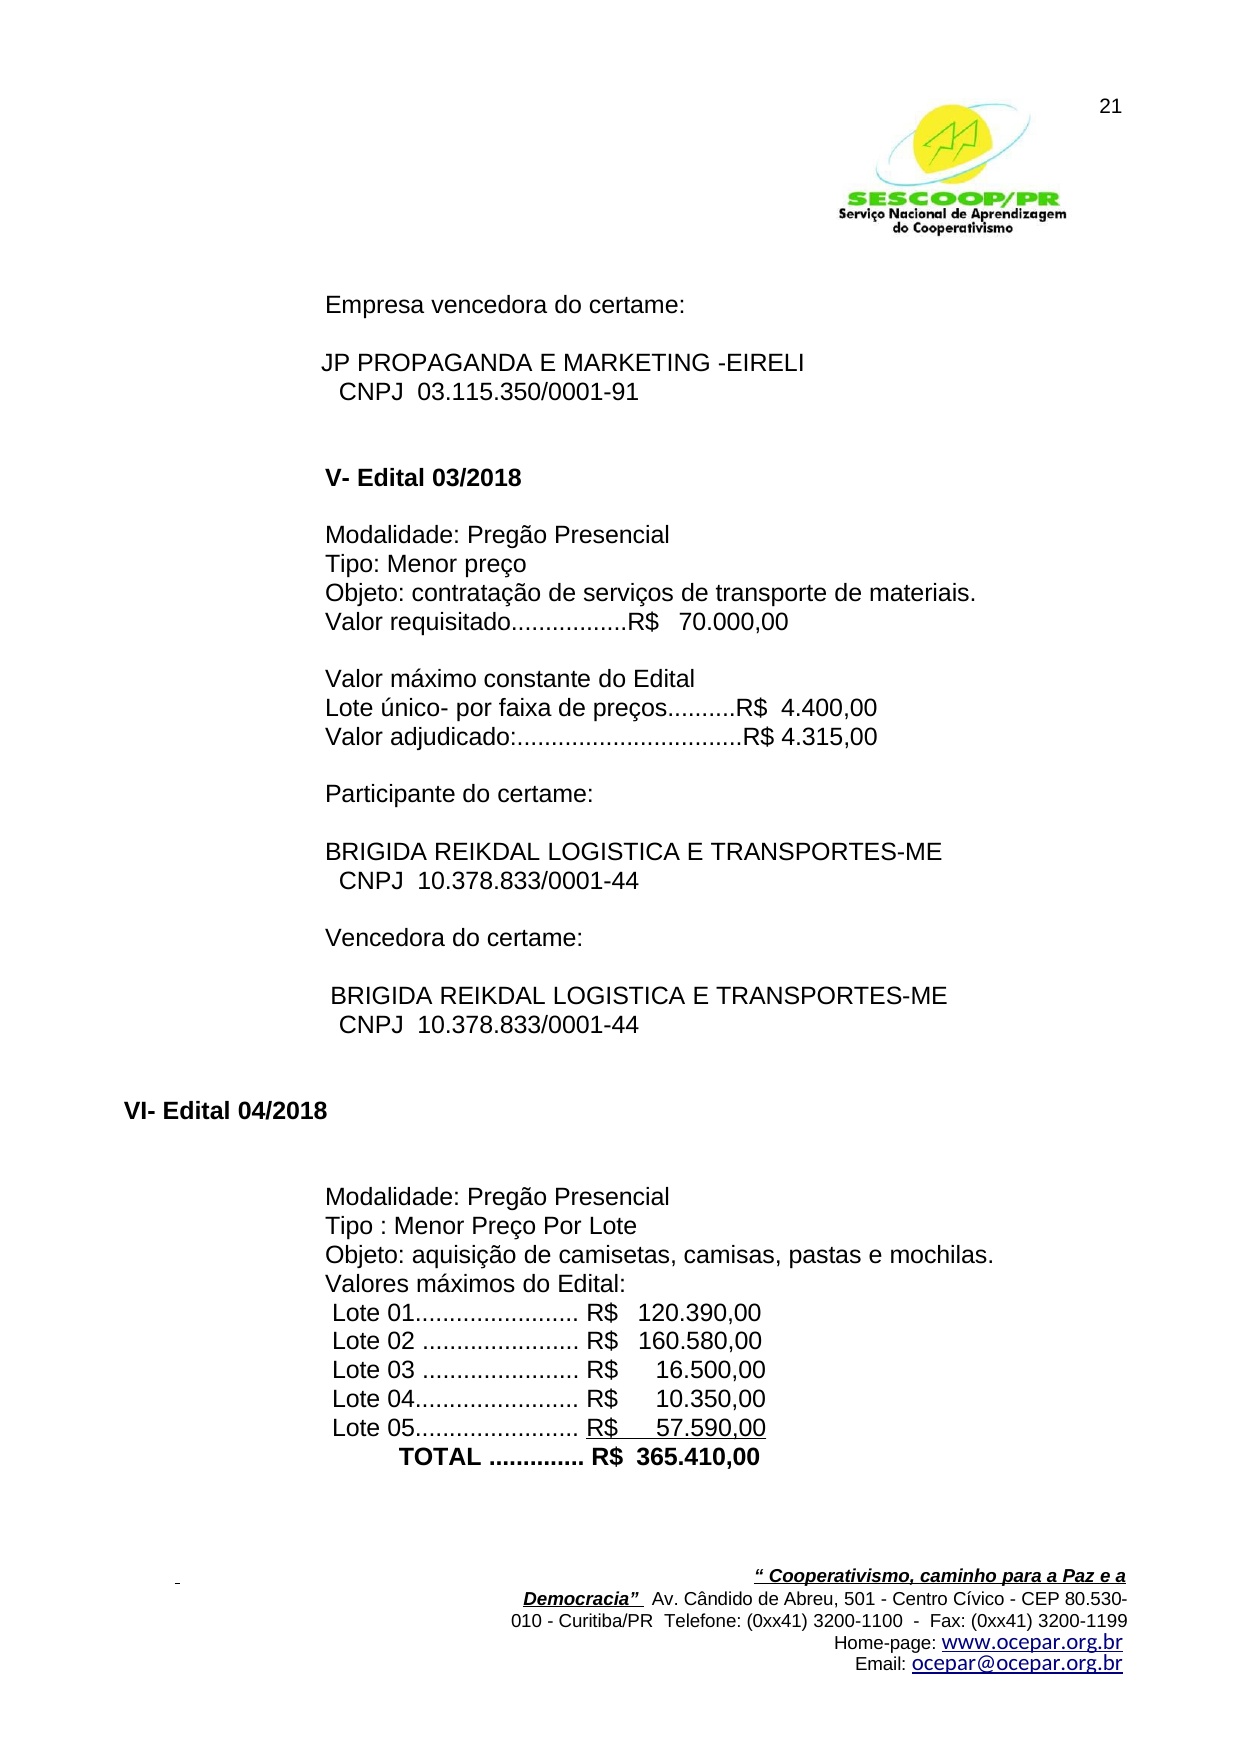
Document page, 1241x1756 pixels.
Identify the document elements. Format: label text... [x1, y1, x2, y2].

text Objeto: contratação de serviços de transporte de materiais. Valor requisitado.................R$ 70.000,00 [325, 578, 1030, 636]
text Lote 02 ....................... R$ 160.580,00 [332, 1326, 1138, 1355]
text Lote 04........................ R$ 10.350,00 [332, 1384, 1138, 1413]
text Objeto: aquisição de camisetas, camisas, pastas e mochilas. Valores máximos do Edital: [325, 1240, 1030, 1297]
text Lote 03 ....................... R$ 16.500,00 [332, 1355, 1138, 1384]
text Valor máximo constante do Edital [325, 664, 1138, 693]
text Participante do certame: [325, 779, 1138, 808]
text BRIGIDA REIKDAL LOGISTICA E TRANSPORTES-ME CNPJ 10.378.833/0001-44 [325, 837, 1001, 894]
text Lote único- por faixa de preços..........R$ 4.400,00 Valor adjudicado:.................................R$ 4.315,00 [325, 693, 912, 751]
text Modalidade: Pregão Presencial Tipo : Menor Preço Por Lote [325, 1182, 712, 1240]
text Modalidade: Pregão Presencial Tipo: Menor preço [325, 520, 712, 578]
subtitle TOTAL .............. R$ 365.410,00 [398, 1442, 1138, 1470]
text Vencedora do certame: [325, 923, 1138, 952]
list Edital 03/2018 [325, 463, 1138, 492]
text Empresa vencedora do certame: [325, 290, 1138, 319]
list Edital 04/2018 [123, 1096, 1138, 1125]
text Lote 01........................ R$ 120.390,00 [332, 1297, 1138, 1326]
text Lote 05........................ R$ 57.590,00 [332, 1413, 1138, 1442]
text BRIGIDA REIKDAL LOGISTICA E TRANSPORTES-ME CNPJ 10.378.833/0001-44 [330, 981, 1007, 1038]
text JP PROPAGANDA E MARKETING -EIRELI CNPJ 03.115.350/0001-91 [321, 348, 832, 405]
